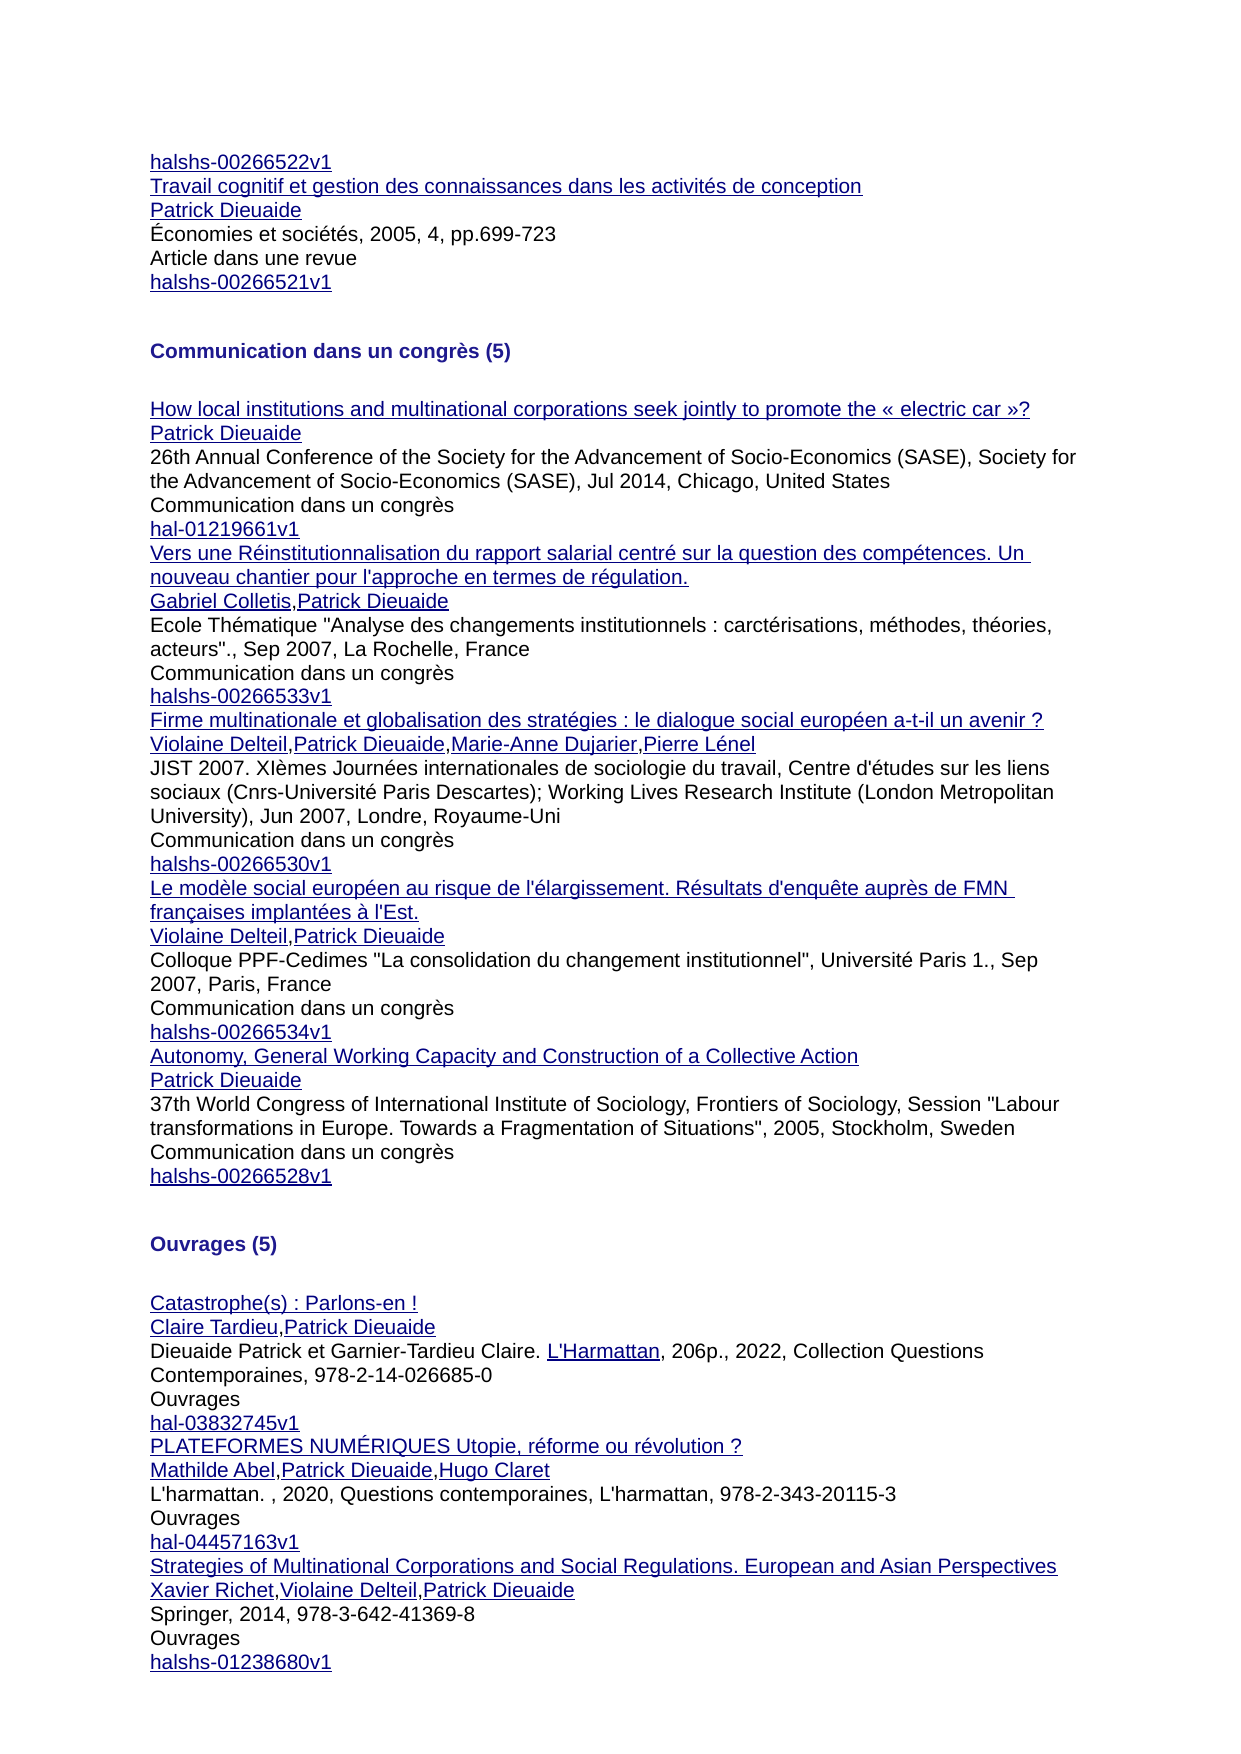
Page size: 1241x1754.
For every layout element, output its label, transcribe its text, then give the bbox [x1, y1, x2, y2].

subtitle Ouvrages (5) [150, 1232, 1090, 1256]
table_cell Strategies of Multinational Corporations and Social Regulations. European and Asian Perspectives Xavier Richet,Violaine Delteil,Patrick Dieuaide Springer, 2014, 978-3-642-41369-8 Ouvrages halshs-01238680v1 [150, 1554, 1090, 1674]
table_cell PLATEFORMES NUMÉRIQUES Utopie, réforme ou révolution ? Mathilde Abel,Patrick Dieuaide,Hugo Claret L'harmattan. , 2020, Questions contemporaines, L'harmattan, 978-2-343-20115-3 Ouvrages hal-04457163v1 [150, 1434, 1090, 1554]
table_cell Le modèle social européen au risque de l'élargissement. Résultats d'enquête auprès de FMN françaises implantées à l'Est. Violaine Delteil,Patrick Dieuaide Colloque PPF-Cedimes "La consolidation du changement institutionnel", Université Paris 1., Sep 2007, Paris, France Communication dans un congrès halshs-00266534v1 [150, 876, 1090, 1044]
subtitle Communication dans un congrès (5) [150, 338, 1090, 362]
table_cell Vers une Réinstitutionnalisation du rapport salarial centré sur la question des compétences. Un nouveau chantier pour l'approche en termes de régulation. Gabriel Colletis,Patrick Dieuaide Ecole Thématique "Analyse des changements institutionnels : carctérisations, méthodes, théories, acteurs"., Sep 2007, La Rochelle, France Communication dans un congrès halshs-00266533v1 [150, 541, 1090, 708]
table_cell halshs-00266522v1 [150, 150, 1090, 174]
table_cell Travail cognitif et gestion des connaissances dans les activités de conception Patrick Dieuaide Économies et sociétés, 2005, 4, pp.699-723 Article dans une revue halshs-00266521v1 [150, 174, 1090, 294]
table_header Catastrophe(s) : Parlons-en ! Claire Tardieu,Patrick Dieuaide Dieuaide Patrick et Garnier-Tardieu Claire. L'Harmattan, 206p., 2022, Collection Questions Contemporaines, 978-2-14-026685-0 Ouvrages hal-03832745v1 [150, 1291, 1090, 1434]
table_cell Autonomy, General Working Capacity and Construction of a Collective Action Patrick Dieuaide 37th World Congress of International Institute of Sociology, Frontiers of Sociology, Session "Labour transformations in Europe. Towards a Fragmentation of Situations", 2005, Stockholm, Sweden Communication dans un congrès halshs-00266528v1 [150, 1044, 1090, 1187]
table_cell Firme multinationale et globalisation des stratégies : le dialogue social européen a-t-il un avenir ? Violaine Delteil,Patrick Dieuaide,Marie-Anne Dujarier,Pierre Lénel JIST 2007. XIèmes Journées internationales de sociologie du travail, Centre d'études sur les liens sociaux (Cnrs-Université Paris Descartes); Working Lives Research Institute (London Metropolitan University), Jun 2007, Londre, Royaume-Uni Communication dans un congrès halshs-00266530v1 [150, 708, 1090, 876]
table_header How local institutions and multinational corporations seek jointly to promote the « electric car »? Patrick Dieuaide 26th Annual Conference of the Society for the Advancement of Socio-Economics (SASE), Society for the Advancement of Socio-Economics (SASE), Jul 2014, Chicago, United States Communication dans un congrès hal-01219661v1 [150, 397, 1090, 541]
